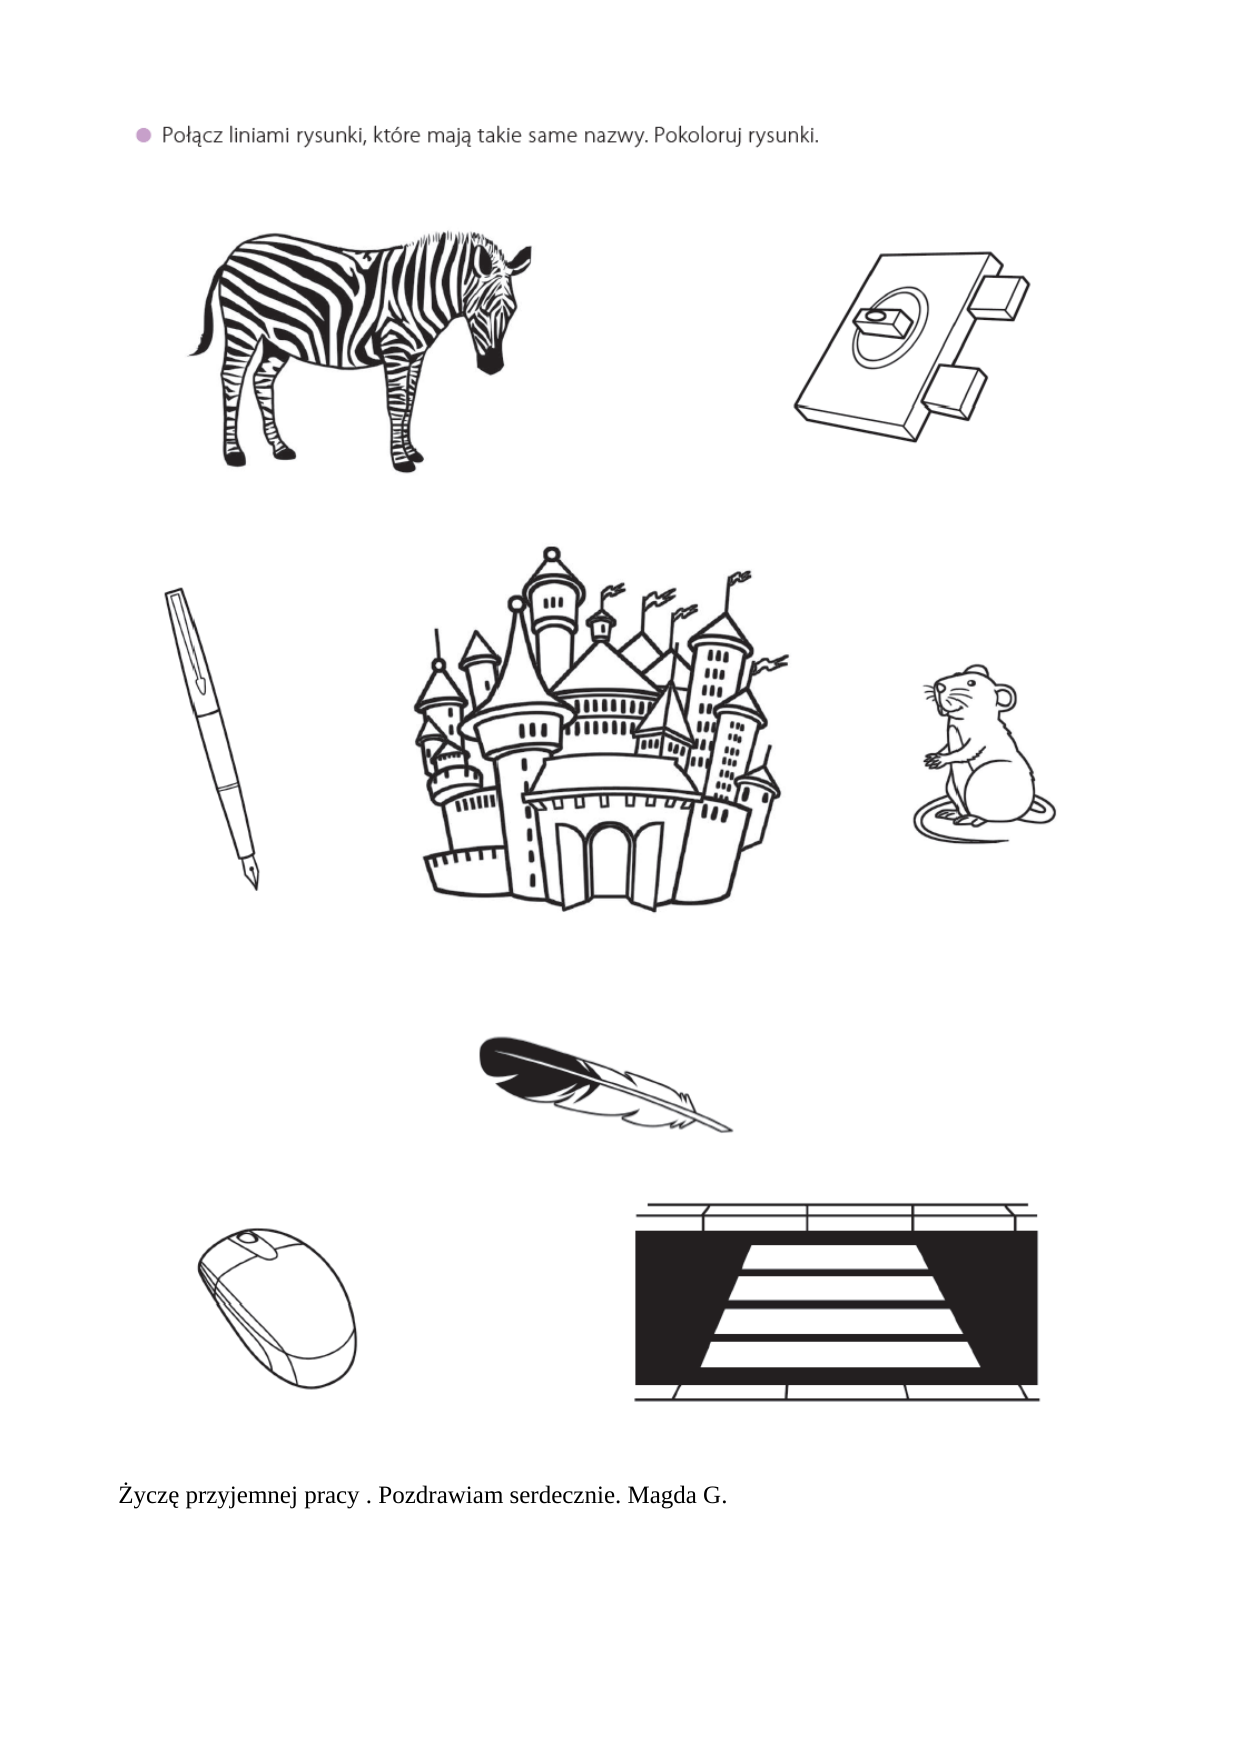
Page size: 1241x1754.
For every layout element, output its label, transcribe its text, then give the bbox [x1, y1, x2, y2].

text Życzę przyjemnej pracy . Pozdrawiam serdecznie. Magda G. [118, 1480, 1122, 1509]
